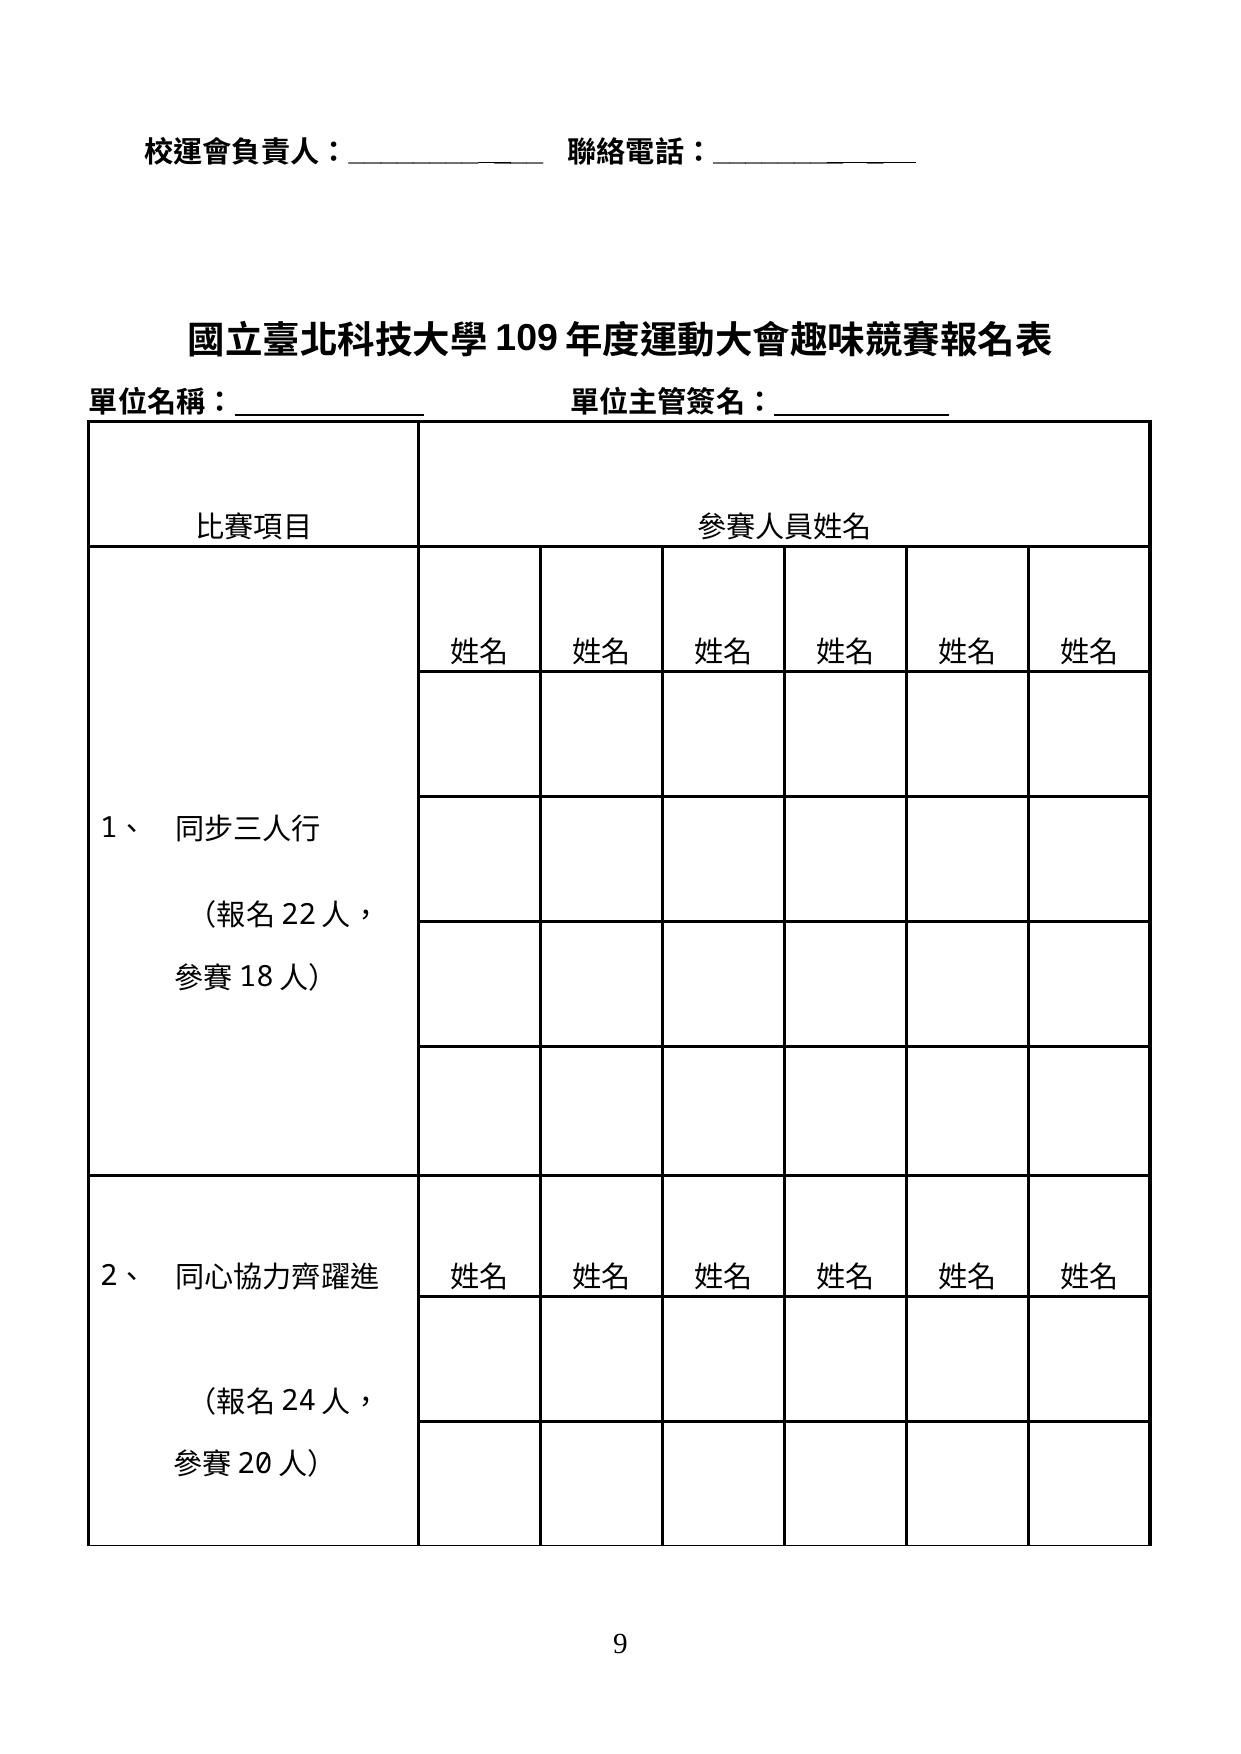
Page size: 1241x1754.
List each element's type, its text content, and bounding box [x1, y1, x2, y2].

table_cell 姓名 [664, 548, 783, 670]
table_cell [1030, 923, 1148, 1045]
table_cell [420, 1298, 539, 1420]
table_cell 姓名 [786, 548, 905, 670]
table_cell 姓名 [1030, 548, 1148, 670]
table_cell 姓名 [420, 548, 539, 670]
table_cell [542, 798, 661, 920]
table_cell 姓名 [542, 1177, 661, 1295]
table_cell [1030, 1423, 1148, 1545]
table_cell 姓名 [786, 1177, 905, 1295]
table_cell [908, 1048, 1027, 1174]
table_cell [1030, 1298, 1148, 1420]
table_cell 姓名 [1030, 1177, 1148, 1295]
table_cell [542, 923, 661, 1045]
table_cell [786, 673, 905, 795]
table_cell [542, 1298, 661, 1420]
table_cell [786, 1423, 905, 1545]
table_cell [542, 1048, 661, 1174]
table_cell [420, 1048, 539, 1174]
table_header 參賽人員姓名 [420, 423, 1148, 545]
table_cell [1030, 798, 1148, 920]
table_cell [664, 1423, 783, 1545]
table_cell [420, 923, 539, 1045]
table_cell [786, 798, 905, 920]
table_cell [1030, 673, 1148, 795]
table_cell [908, 923, 1027, 1045]
table_cell [908, 1423, 1027, 1545]
text 國立臺北科技大學109年度運動大會趣味競賽報名表 [89, 295, 1152, 358]
table_cell 同心協力齊躍進 （報名24人，參賽20人） [90, 1177, 417, 1545]
table_header 比賽項目 [90, 423, 417, 545]
table_cell [664, 673, 783, 795]
text 校運會負責人：________ ___ 聯絡電話：________ _ [89, 108, 1152, 170]
table_cell [664, 923, 783, 1045]
table_cell [664, 1298, 783, 1420]
table_cell 姓名 [420, 1177, 539, 1295]
table_cell [786, 923, 905, 1045]
table_cell [908, 798, 1027, 920]
table_cell 姓名 [908, 548, 1027, 670]
table_cell [908, 673, 1027, 795]
table_cell [420, 1423, 539, 1545]
table_cell [420, 673, 539, 795]
table_cell [908, 1298, 1027, 1420]
table_cell [542, 673, 661, 795]
text 單位名稱： 單位主管簽名： [89, 358, 1152, 420]
table_cell 同步三人行 （報名22人，參賽18人） [90, 548, 417, 1174]
table_cell [542, 1423, 661, 1545]
table_cell [664, 798, 783, 920]
table_cell [664, 1048, 783, 1174]
table_cell 姓名 [908, 1177, 1027, 1295]
table_cell [786, 1298, 905, 1420]
table_cell [1030, 1048, 1148, 1174]
table_cell 姓名 [542, 548, 661, 670]
table_cell [420, 798, 539, 920]
table_cell 姓名 [664, 1177, 783, 1295]
table_cell [786, 1048, 905, 1174]
